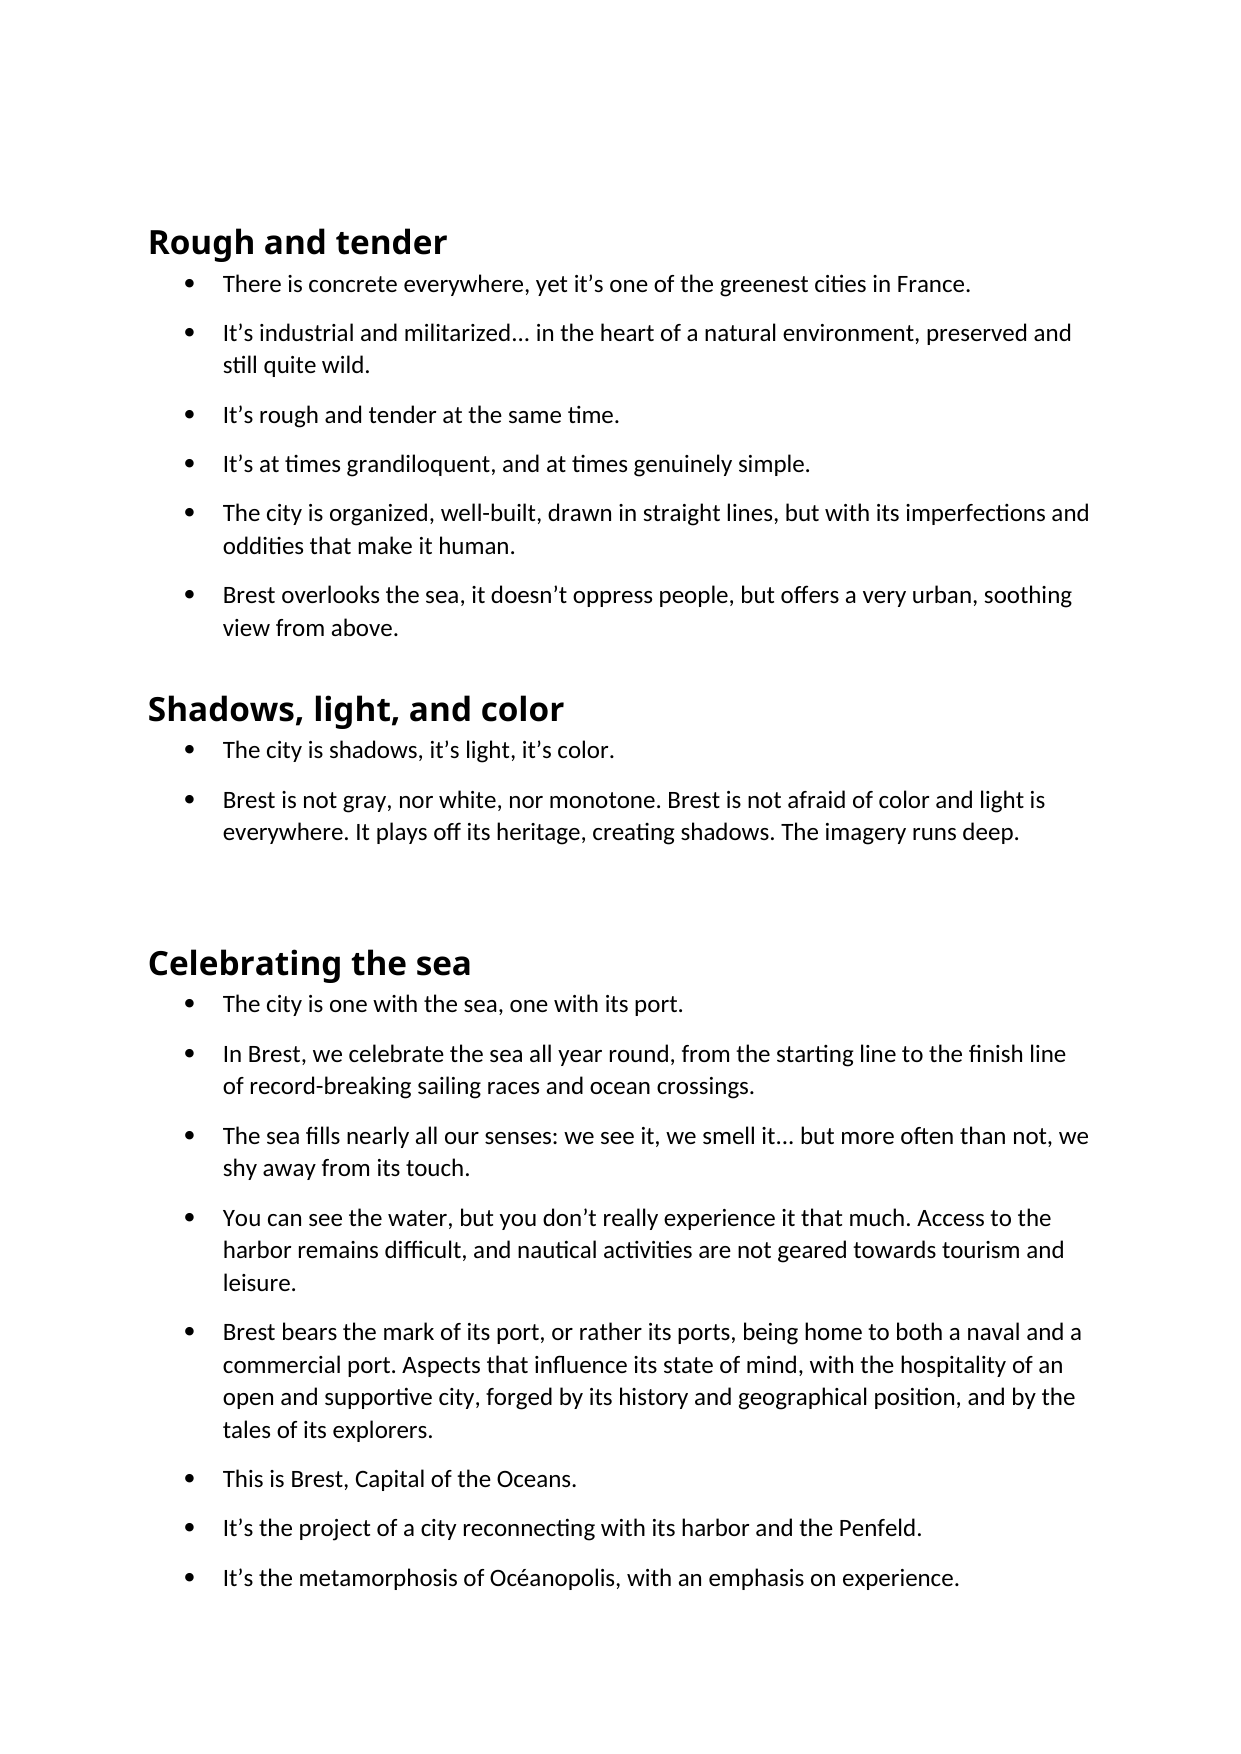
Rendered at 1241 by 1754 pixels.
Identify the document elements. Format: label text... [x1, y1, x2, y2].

list In Brest, we celebrate the sea all year round, from the starting line to the finish line of record-breaking sailing races and ocean crossings. [185, 1038, 1093, 1101]
subtitle Celebrating the sea [148, 940, 1093, 986]
list It’s industrial and militarized... in the heart of a natural environment, preserved and still quite wild. [185, 317, 1093, 380]
list The city is organized, well-built, drawn in straight lines, but with its imperfections and oddities that make it human. [185, 497, 1093, 561]
list Brest overlooks the sea, it doesn’t oppress people, but offers a very urban, soothing view from above. [185, 579, 1093, 642]
list It’s at times grandiloquent, and at times genuinely simple. [185, 448, 1093, 479]
list It’s rough and tender at the same time. [185, 399, 1093, 429]
list It’s the metamorphosis of Océanopolis, with an emphasis on experience. [185, 1562, 1093, 1592]
list Brest is not gray, nor white, nor monotone. Brest is not afraid of color and light is everywhere. It plays off its heritage, creating shadows. The imagery runs deep. [185, 784, 1093, 847]
list This is Brest, Capital of the Oceans. [185, 1463, 1093, 1494]
list You can see the water, but you don’t really experience it that much. Access to the harbor remains difficult, and nautical activities are not geared towards tourism and leisure. [185, 1202, 1093, 1297]
list There is concrete everywhere, yet it’s one of the greenest cities in France. [185, 268, 1093, 298]
list It’s the project of a city reconnecting with its harbor and the Penfeld. [185, 1512, 1093, 1543]
subtitle Shadows, light, and color [148, 686, 1093, 732]
list The city is shadows, it’s light, it’s color. [185, 735, 1093, 765]
list Brest bears the mark of its port, or rather its ports, being home to both a naval and a commercial port. Aspects that influence its state of mind, with the hospitality of an open and supportive city, forged by its history and geographical position, and by the tales of its explorers. [185, 1316, 1093, 1444]
subtitle Rough and tender [148, 219, 1093, 264]
list The city is one with the sea, one with its port. [185, 989, 1093, 1019]
list The sea fills nearly all our senses: we see it, we smell it... but more often than not, we shy away from its touch. [185, 1120, 1093, 1183]
